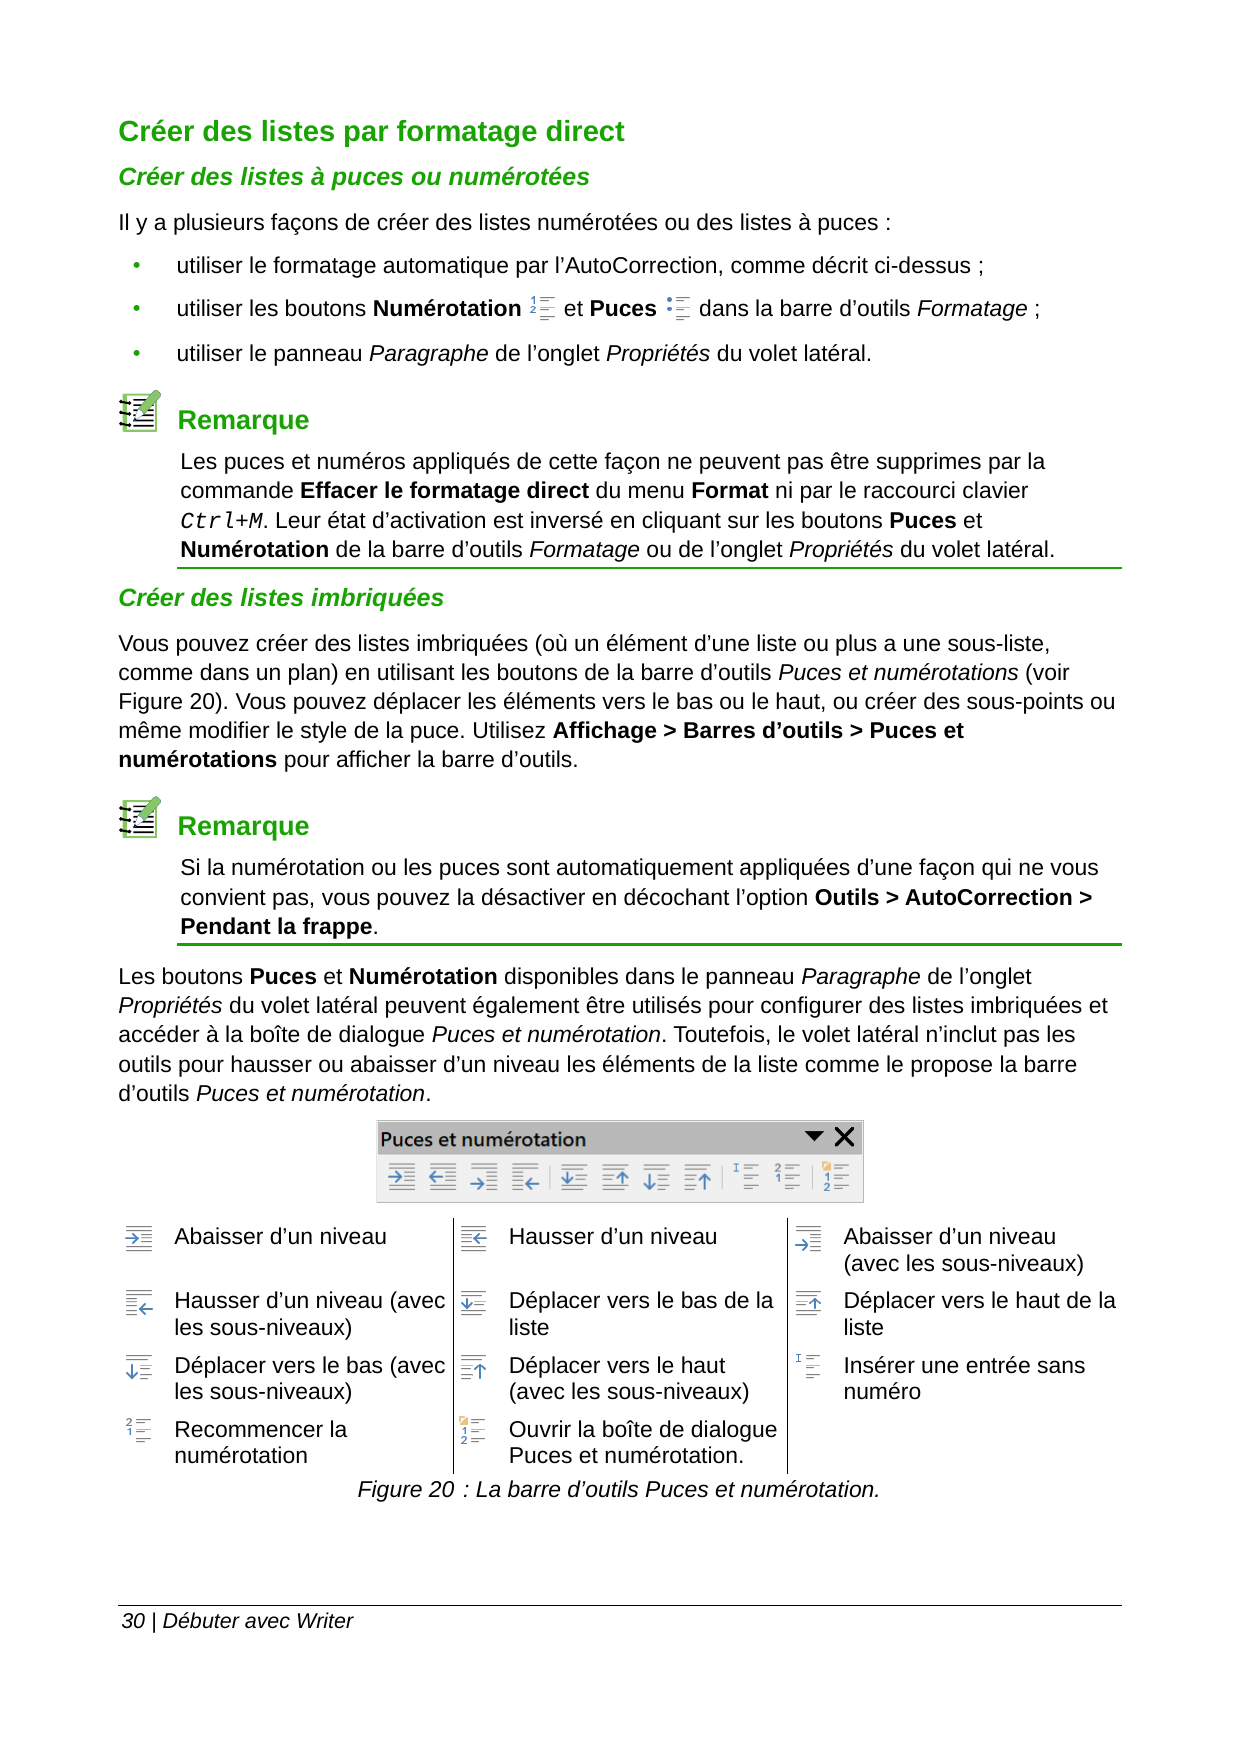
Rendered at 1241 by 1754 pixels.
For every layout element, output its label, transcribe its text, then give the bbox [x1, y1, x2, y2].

text Il y a plusieurs façons de créer des listes numérotées ou des listes à puces : [118, 206, 1122, 235]
table_header Abaisser d’un niveau [168, 1218, 453, 1282]
picture [376, 1120, 864, 1203]
picture [123, 1223, 153, 1253]
table_cell Déplacer vers le bas (avec les sous-niveaux) [168, 1346, 453, 1410]
picture [123, 1415, 153, 1445]
picture [458, 1287, 488, 1317]
table_cell [454, 1282, 503, 1346]
table_cell Hausser d’un niveau (avec les sous-niveaux) [168, 1282, 453, 1346]
table_cell [454, 1410, 503, 1474]
list utiliser le panneau Paragraphe de l’onglet Propriétés du volet latéral. [133, 337, 1122, 366]
subtitle Créer des listes par formatage direct [118, 118, 1122, 147]
list dans la barre d’outils Formatage ; [693, 293, 1122, 323]
picture [793, 1351, 823, 1381]
table_cell Ouvrir la boîte de dialogue Puces et numérotation. [503, 1410, 787, 1474]
table_cell [118, 1282, 168, 1346]
text Les boutons Puces et Numérotation disponibles dans le panneau Paragraphe de l’onglet Propriétés du volet latéral peuvent également être utilisés pour configurer des listes imbriquées et accéder à la boîte de dialogue Puces et numérotation. Toutefois, le volet latéral n’inclut pas les outils pour hausser ou abaisser d’un niveau les éléments de la liste comme le propose la barre d’outils Puces et numérotation. [118, 960, 1122, 1106]
table_cell [788, 1282, 837, 1346]
table_header [788, 1218, 837, 1282]
list et Puces [558, 293, 663, 323]
table_header Abaisser d’un niveau (avec les sous-niveaux) [838, 1218, 1122, 1282]
text Les puces et numéros appliqués de cette façon ne peuvent pas être supprimes par la commande Effacer le formatage direct du menu Format ni par le raccourci clavier Ctrl+M. Leur état d’activation est inversé en cliquant sur les boutons Puces et Numérotation de la barre d’outils Formatage ou de l’onglet Propriétés du volet latéral. [177, 443, 1122, 567]
table_cell Déplacer vers le haut de la liste [838, 1282, 1122, 1346]
table_cell Recommencer la numérotation [168, 1410, 453, 1474]
table_cell [788, 1346, 837, 1410]
picture [458, 1415, 488, 1445]
picture [793, 1287, 823, 1317]
table_cell Insérer une entrée sans numéro [838, 1346, 1122, 1410]
picture [793, 1223, 823, 1253]
table_header [454, 1218, 503, 1282]
text Si la numérotation ou les puces sont automatiquement appliquées d’une façon qui ne vous convient pas, vous pouvez la désactiver en décochant l’option Outils > AutoCorrection > Pendant la frappe. [177, 849, 1122, 943]
picture [123, 1351, 153, 1381]
table_cell [118, 1410, 168, 1474]
picture [663, 293, 693, 323]
subtitle Créer des listes à puces ou numérotées [118, 162, 1122, 191]
picture [458, 1223, 488, 1253]
table_cell [118, 1346, 168, 1410]
table_cell Déplacer vers le bas de la liste [503, 1282, 787, 1346]
subtitle Créer des listes imbriquées [118, 583, 1122, 612]
table_cell Déplacer vers le haut (avec les sous-niveaux) [503, 1346, 787, 1410]
list Remarque [118, 389, 1122, 435]
table_header [118, 1218, 168, 1282]
table_cell [788, 1410, 837, 1474]
text Figure 20 : La barre d’outils Puces et numérotation. [118, 1474, 1122, 1504]
picture [123, 1287, 153, 1317]
table_cell [454, 1346, 503, 1410]
list utiliser le formatage automatique par l’AutoCorrection, comme décrit ci-dessus ; [133, 249, 1122, 278]
list Remarque [118, 795, 1122, 842]
picture [458, 1351, 488, 1381]
table_header Hausser d’un niveau [503, 1218, 787, 1282]
picture [527, 293, 558, 323]
text Vous pouvez créer des listes imbriquées (où un élément d’une liste ou plus a une sous-liste, comme dans un plan) en utilisant les boutons de la barre d’outils Puces et numérotations (voir Figure 20). Vous pouvez déplacer les éléments vers le bas ou le haut, ou créer des sous-points ou même modifier le style de la puce. Utilisez Affichage > Barres d’outils > Puces et numérotations pour afficher la barre d’outils. [118, 627, 1122, 773]
table_cell [838, 1410, 1122, 1474]
list utiliser les boutons Numérotation [133, 293, 527, 323]
